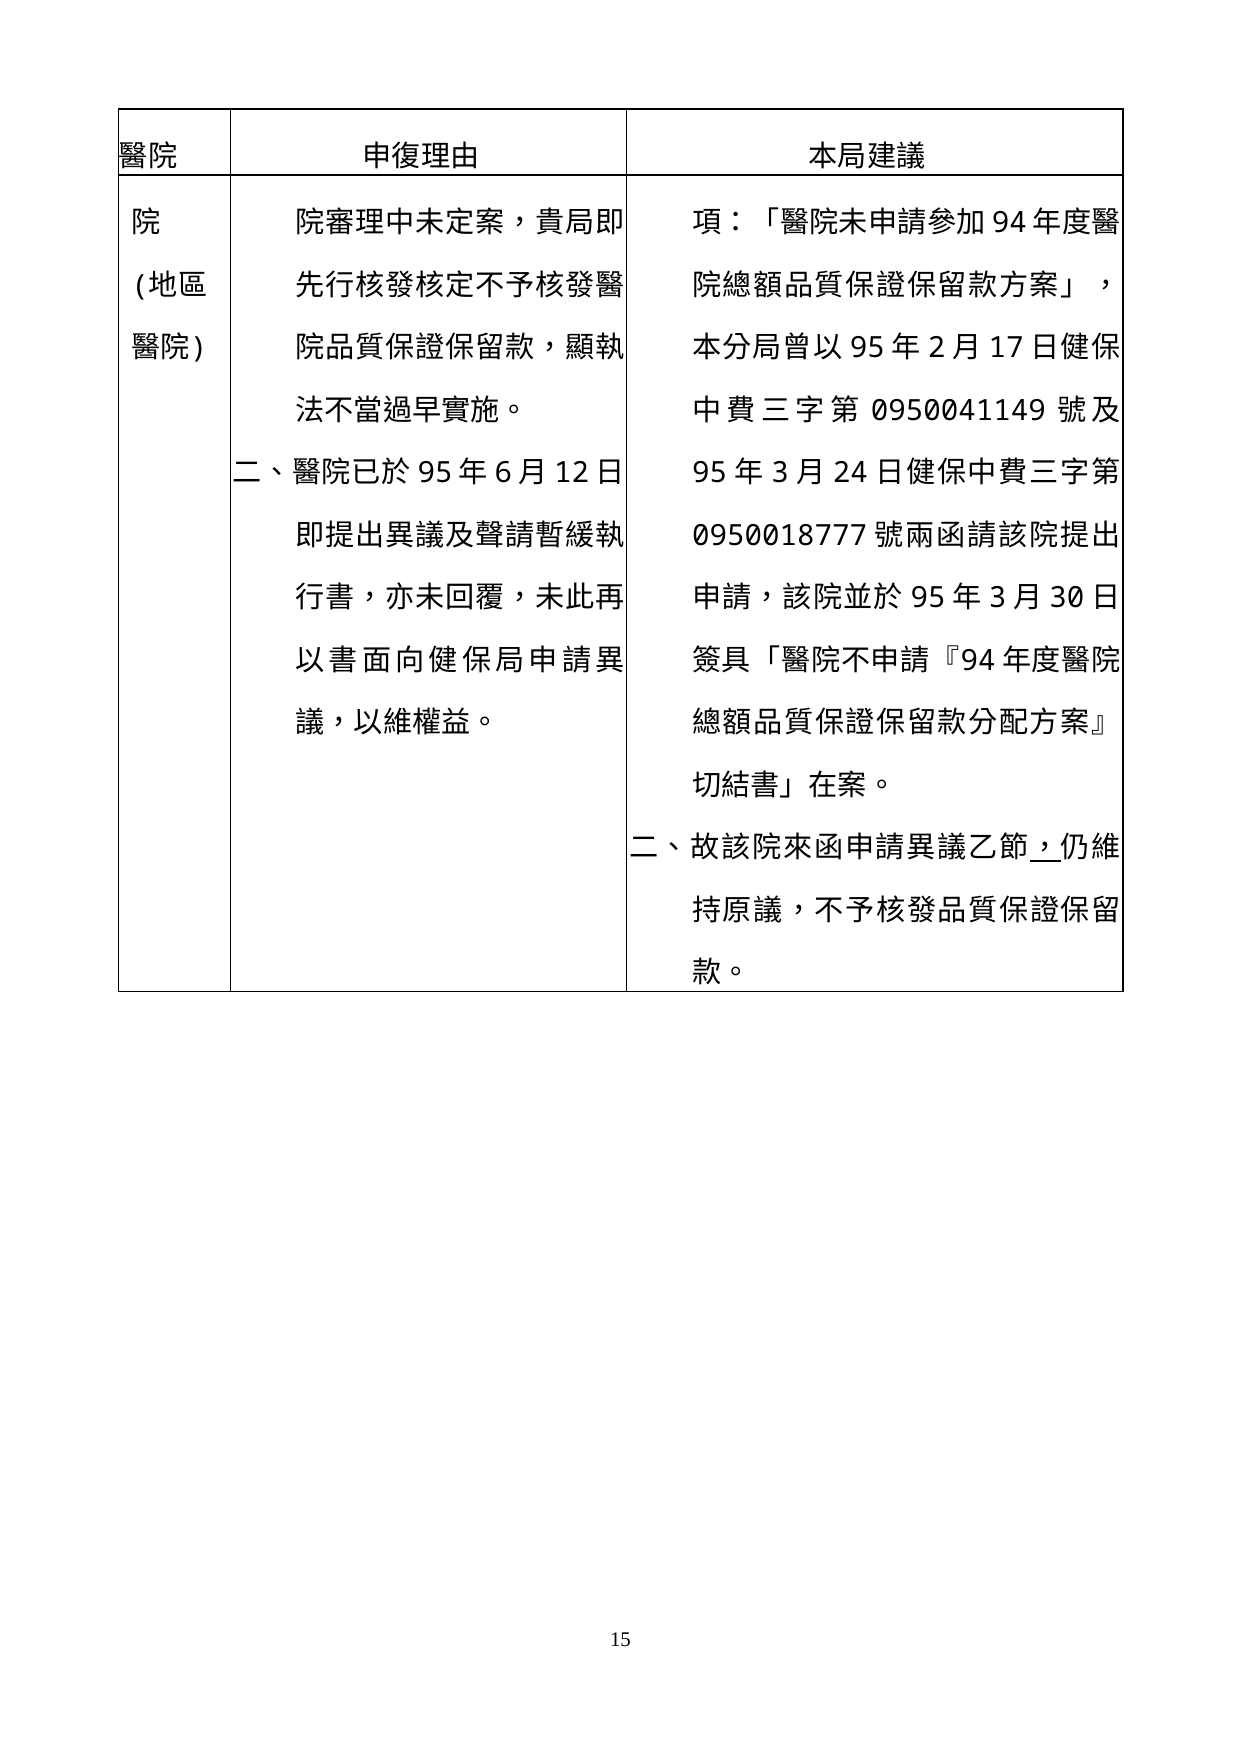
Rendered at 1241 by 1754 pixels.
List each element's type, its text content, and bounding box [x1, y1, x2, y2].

table_cell 院審理中未定案，貴局即先行核發核定不予核發醫院品質保證保留款，顯執法不當過早實施。 二、醫院已於95年6月12日即提出異議及聲請暫緩執行書，亦未回覆，未此再以書面向健保局申請異議，以維權益。 [231, 176, 626, 991]
table_header 申復理由 [231, 110, 626, 174]
table_cell 項：「醫院未申請參加94年度醫院總額品質保證保留款方案」，本分局曾以95年2月17日健保中費三字第0950041149號及95年3月24日健保中費三字第0950018777號兩函請該院提出申請，該院並於95年3月30日簽具「醫院不申請『94年度醫院總額品質保證保留款分配方案』切結書」在案。 二、故該院來函申請異議乙節，仍維持原議，不予核發品質保證保留款。 [627, 176, 1122, 991]
table_header 醫院 [119, 110, 230, 174]
table_header 本局建議 [627, 110, 1122, 174]
table_cell 院 (地區醫院) [119, 176, 230, 991]
